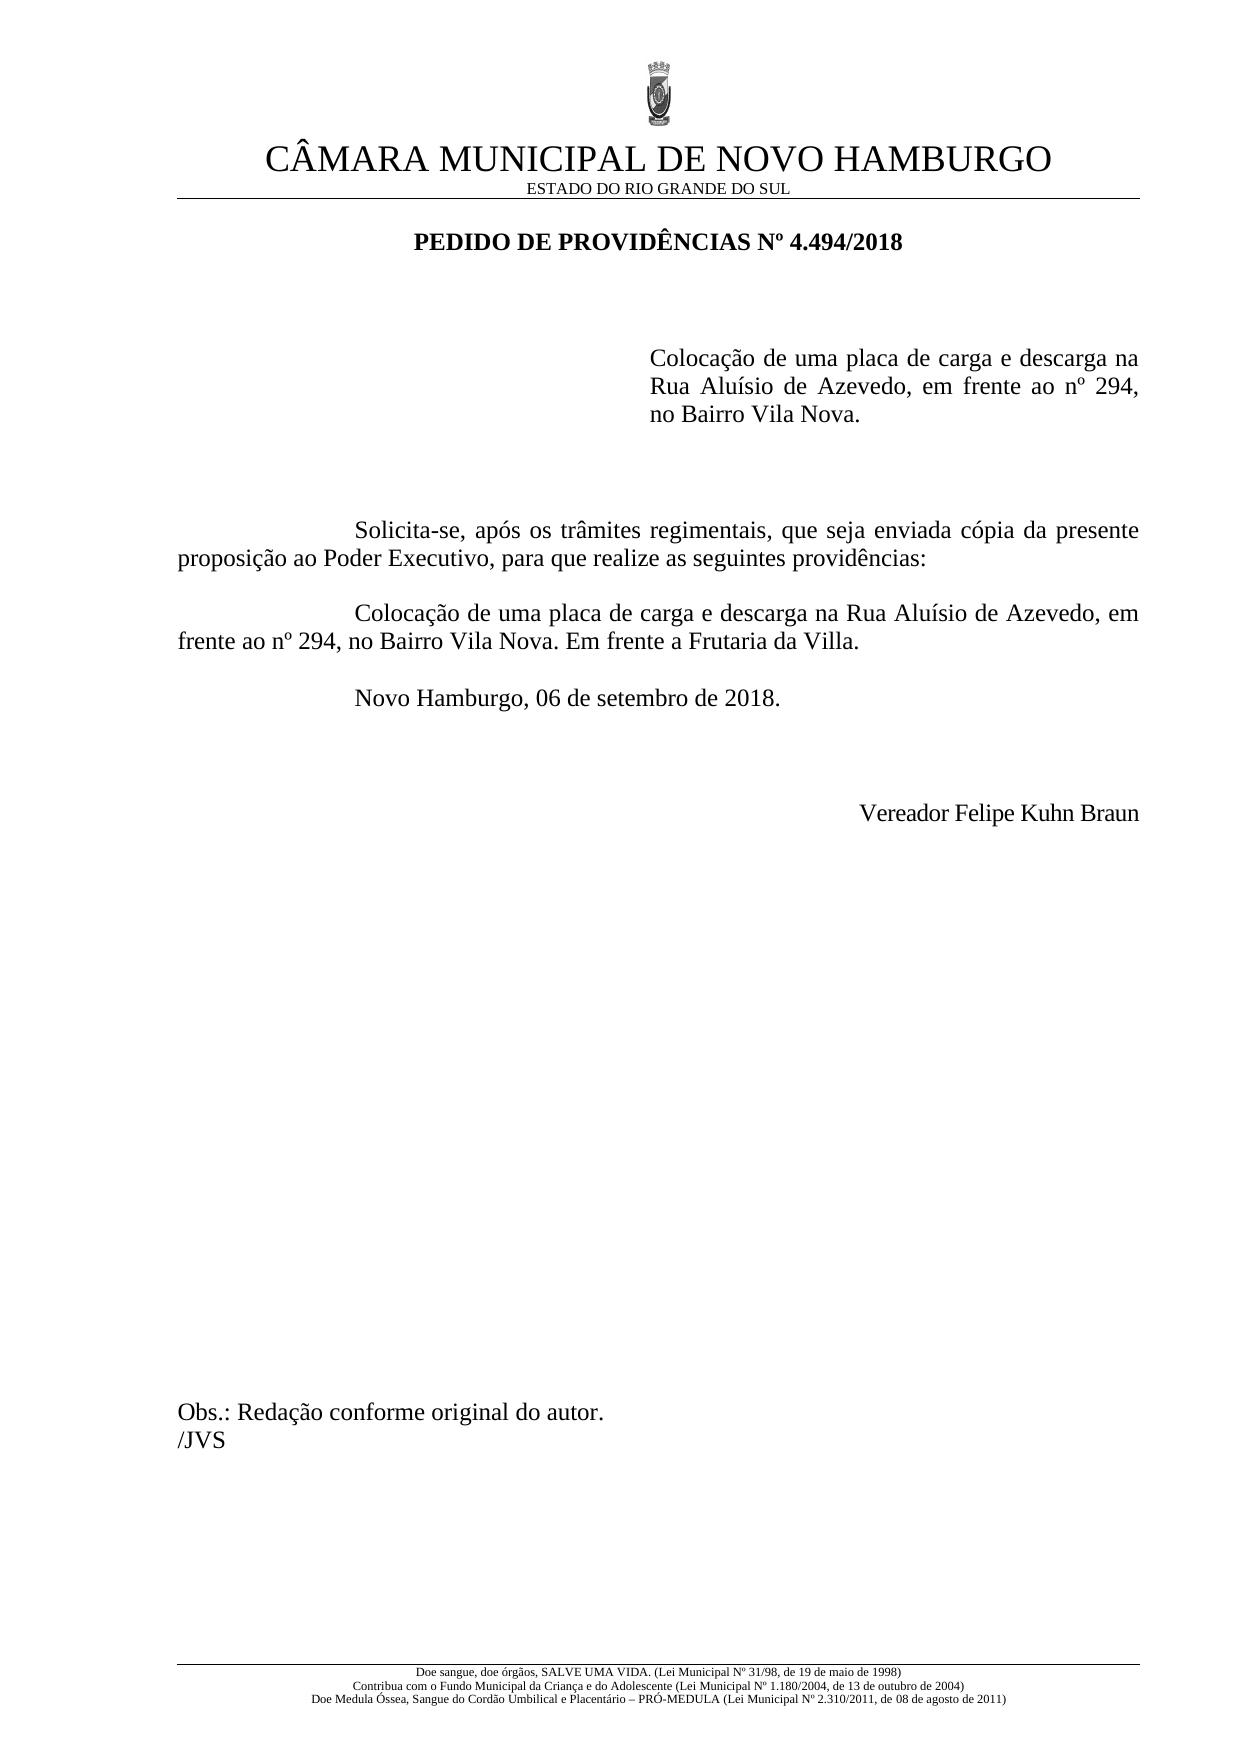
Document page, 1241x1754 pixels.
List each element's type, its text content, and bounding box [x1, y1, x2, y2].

text Solicita-se, após os trâmites regimentais, que seja enviada cópia da presente proposição ao Poder Executivo, para que realize as seguintes providências: [177, 516, 1140, 572]
text Vereador Felipe Kuhn Braun [177, 799, 1140, 826]
text Colocação de uma placa de carga e descarga na Rua Aluísio de Azevedo, em frente ao nº 294, no Bairro Vila Nova. Em frente a Frutaria da Villa. [177, 599, 1140, 655]
text /JVS [177, 1426, 1140, 1454]
text Colocação de uma placa de carga e descarga na Rua Aluísio de Azevedo, em frente ao nº 294, no Bairro Vila Nova. [649, 344, 1140, 428]
text PEDIDO DE PROVIDÊNCIAS Nº 4.494/2018 [177, 228, 1140, 256]
text Novo Hamburgo, 06 de setembro de 2018. [177, 684, 1140, 712]
text Obs.: Redação conforme original do autor. [177, 1398, 1140, 1426]
